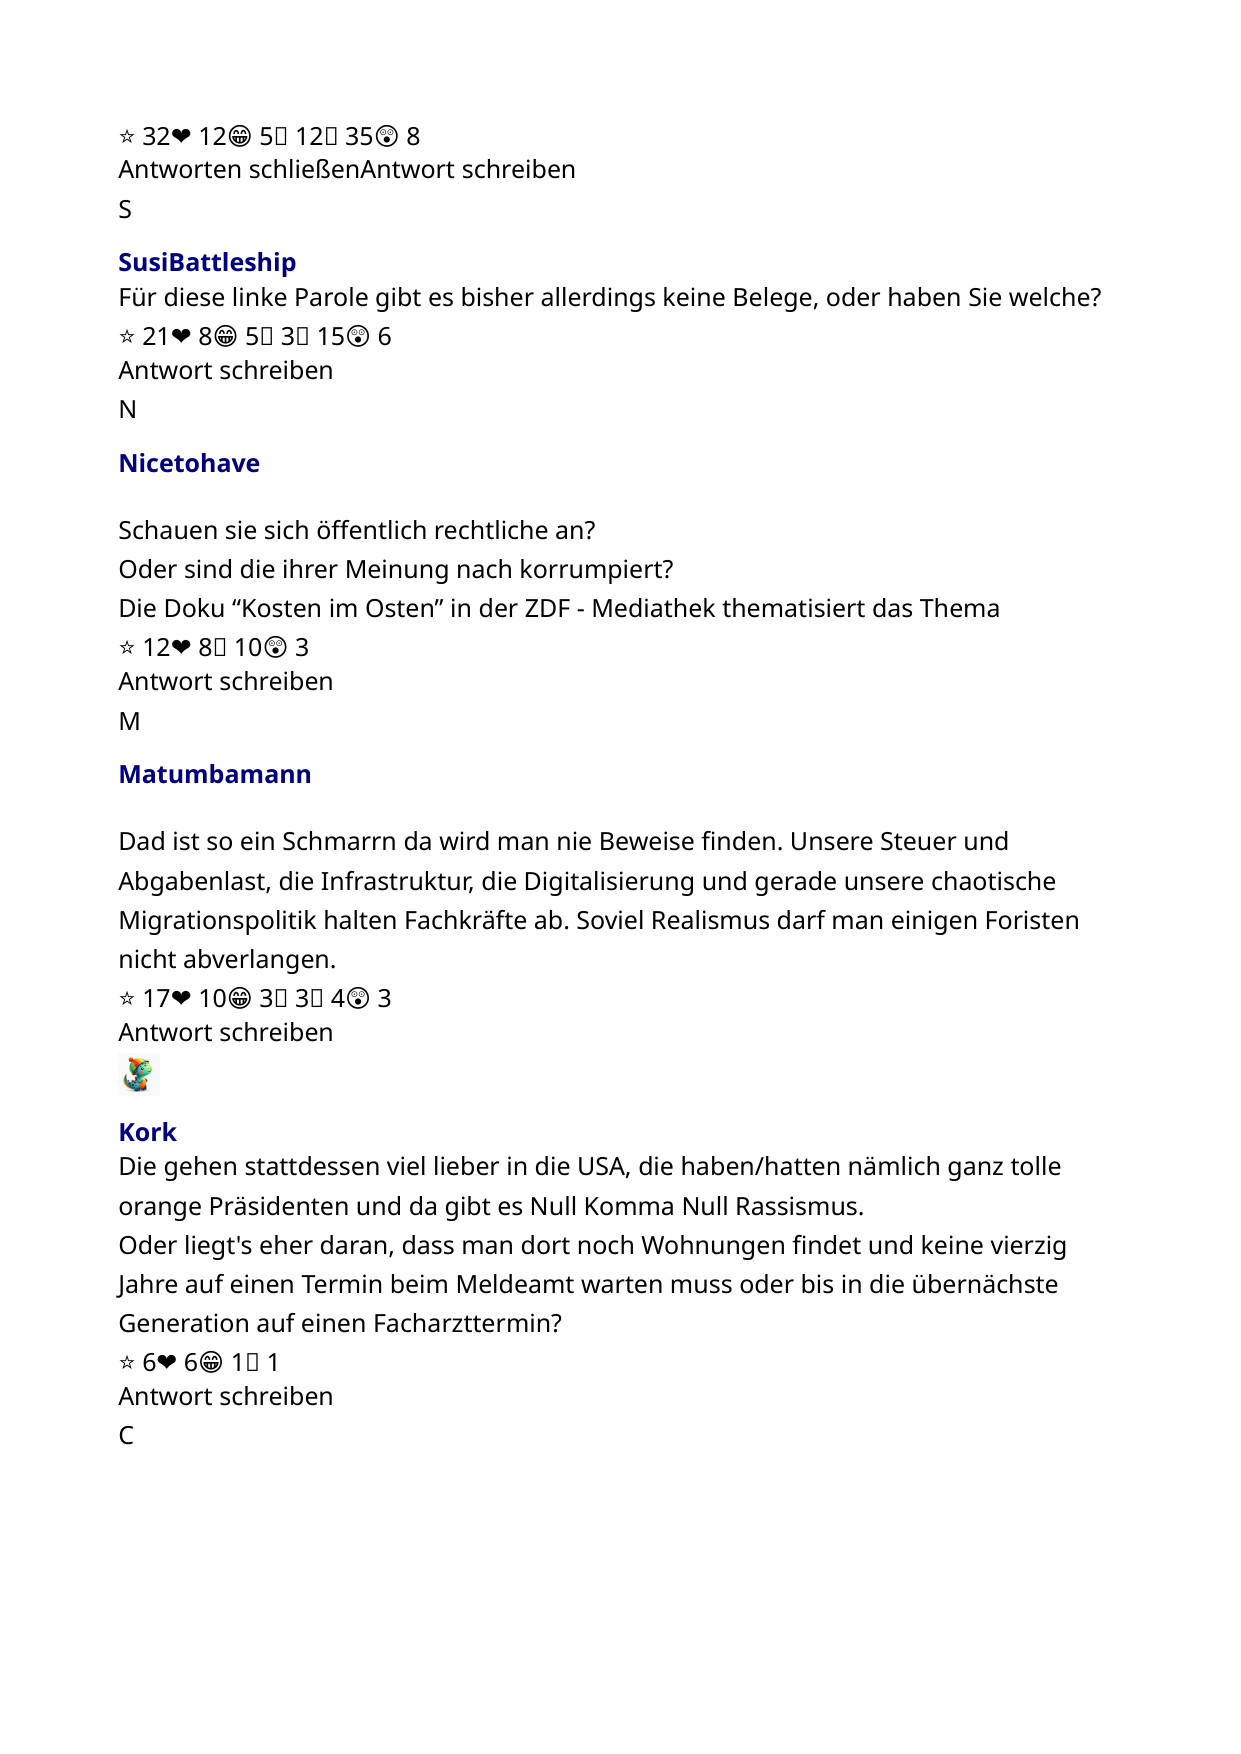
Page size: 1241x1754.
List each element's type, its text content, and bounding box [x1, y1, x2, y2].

text Dad ist so ein Schmarrn da wird man nie Beweise finden. Unsere Steuer und Abgabenlast, die Infrastruktur, die Digitalisierung und gerade unsere chaotische Migrationspolitik halten Fachkräfte ab. Soviel Realismus darf man einigen Foristen nicht abverlangen. [118, 824, 1122, 976]
text N [118, 392, 1122, 426]
subtitle Kork [118, 1115, 1122, 1149]
text Die gehen stattdessen viel lieber in die USA, die haben/hatten nämlich ganz tolle orange Präsidenten und da gibt es Null Komma Null Rassismus. [118, 1149, 1122, 1222]
text Schauen sie sich öffentlich rechtliche an? [118, 512, 1122, 546]
text Die Doku “Kosten im Osten” in der ZDF - Mediathek thematisiert das Thema [118, 591, 1122, 625]
picture [118, 1053, 161, 1096]
text Antwort schreiben [118, 664, 1122, 698]
text Für diese linke Parole gibt es bisher allerdings keine Belege, oder haben Sie welche? [118, 279, 1122, 313]
subtitle Nicetohave [118, 445, 1122, 479]
subtitle Matumbamann [118, 757, 1122, 791]
text ⭐️ 12❤️ 8🤨 10😲 3 [118, 630, 1122, 664]
text S [118, 191, 1122, 225]
text M [118, 703, 1122, 737]
text ⭐️ 6❤️ 6😁 1🤨 1 [118, 1345, 1122, 1379]
text ⭐️ 32❤️ 12😁 5🙁 12🤨 35😲 8 [118, 118, 1122, 152]
subtitle SusiBattleship [118, 245, 1122, 279]
text Antwort schreiben [118, 1015, 1122, 1049]
text ⭐️ 17❤️ 10😁 3🙁 3🤨 4😲 3 [118, 981, 1122, 1015]
text Oder sind die ihrer Meinung nach korrumpiert? [118, 552, 1122, 586]
text Antworten schließenAntwort schreiben [118, 152, 1122, 186]
text Antwort schreiben [118, 1379, 1122, 1413]
text ⭐️ 21❤️ 8😁 5🙁 3🤨 15😲 6 [118, 318, 1122, 352]
text Antwort schreiben [118, 352, 1122, 386]
text Oder liegt's eher daran, dass man dort noch Wohnungen findet und keine vierzig Jahre auf einen Termin beim Meldeamt warten muss oder bis in die übernächste Generation auf einen Facharzttermin? [118, 1227, 1122, 1340]
text C [118, 1418, 1122, 1452]
